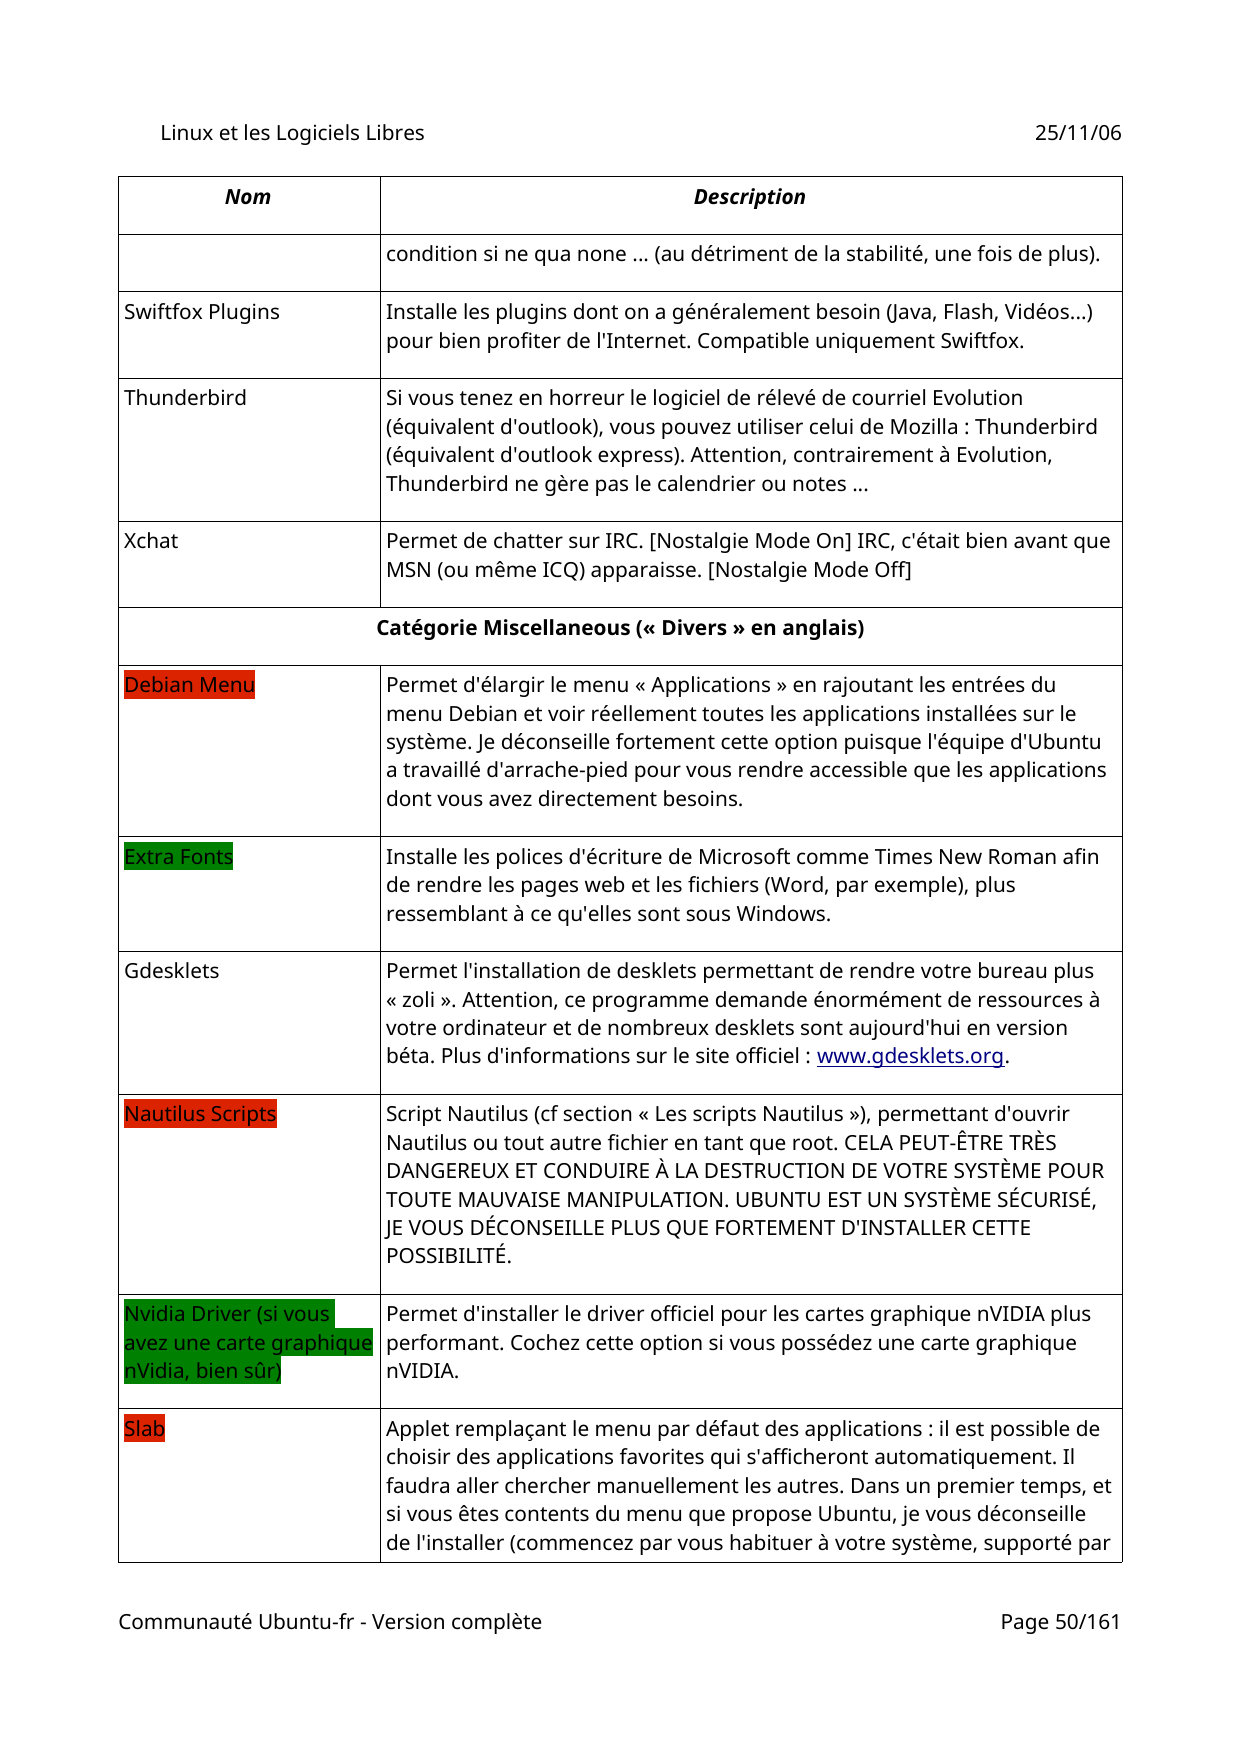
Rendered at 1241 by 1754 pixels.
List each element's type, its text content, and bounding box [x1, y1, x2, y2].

table_cell Slab [119, 1409, 380, 1562]
table_cell condition si ne qua none ... (au détriment de la stabilité, une fois de plus). [381, 235, 1122, 291]
table_cell [119, 235, 380, 291]
table_cell Catégorie Miscellaneous (« Divers » en anglais) [119, 608, 1122, 664]
table_cell Xchat [119, 522, 380, 607]
table_cell Nvidia Driver (si vous avez une carte graphique nVidia, bien sûr) [119, 1295, 380, 1408]
table_cell Nautilus Scripts [119, 1095, 380, 1293]
table_cell Permet de chatter sur IRC. [Nostalgie Mode On] IRC, c'était bien avant que MSN (ou même ICQ) apparaisse. [Nostalgie Mode Off] [381, 522, 1122, 607]
table_header Description [381, 177, 1122, 234]
table_cell Applet remplaçant le menu par défaut des applications : il est possible de choisir des applications favorites qui s'afficheront automatiquement. Il faudra aller chercher manuellement les autres. Dans un premier temps, et si vous êtes contents du menu que propose Ubuntu, je vous déconseille de l'installer (commencez par vous habituer à votre système, supporté par [381, 1409, 1122, 1562]
table_cell Script Nautilus (cf section « Les scripts Nautilus »), permettant d'ouvrir Nautilus ou tout autre fichier en tant que root. CELA PEUT-ÊTRE TRÈS DANGEREUX ET CONDUIRE À LA DESTRUCTION DE VOTRE SYSTÈME POUR TOUTE MAUVAISE MANIPULATION. UBUNTU EST UN SYSTÈME SÉCURISÉ, JE VOUS DÉCONSEILLE PLUS QUE FORTEMENT D'INSTALLER CETTE POSSIBILITÉ. [381, 1095, 1122, 1293]
table_cell Thunderbird [119, 379, 380, 521]
table_cell Permet l'installation de desklets permettant de rendre votre bureau plus « zoli ». Attention, ce programme demande énormément de ressources à votre ordinateur et de nombreux desklets sont aujourd'hui en version béta. Plus d'informations sur le site officiel : www.gdesklets.org. [381, 952, 1122, 1093]
table_cell Permet d'élargir le menu « Applications » en rajoutant les entrées du menu Debian et voir réellement toutes les applications installées sur le système. Je déconseille fortement cette option puisque l'équipe d'Ubuntu a travaillé d'arrache-pied pour vous rendre accessible que les applications dont vous avez directement besoins. [381, 666, 1122, 836]
table_cell Swiftfox Plugins [119, 292, 380, 378]
table_header Nom [119, 177, 380, 234]
table_cell Debian Menu [119, 666, 380, 836]
table_cell Permet d'installer le driver officiel pour les cartes graphique nVIDIA plus performant. Cochez cette option si vous possédez une carte graphique nVIDIA. [381, 1295, 1122, 1408]
table_cell Extra Fonts [119, 837, 380, 951]
table_cell Si vous tenez en horreur le logiciel de rélevé de courriel Evolution (équivalent d'outlook), vous pouvez utiliser celui de Mozilla : Thunderbird (équivalent d'outlook express). Attention, contrairement à Evolution, Thunderbird ne gère pas le calendrier ou notes ... [381, 379, 1122, 521]
table_cell Installe les plugins dont on a généralement besoin (Java, Flash, Vidéos...) pour bien profiter de l'Internet. Compatible uniquement Swiftfox. [381, 292, 1122, 378]
table_cell Installe les polices d'écriture de Microsoft comme Times New Roman afin de rendre les pages web et les fichiers (Word, par exemple), plus ressemblant à ce qu'elles sont sous Windows. [381, 837, 1122, 951]
table_cell Gdesklets [119, 952, 380, 1093]
